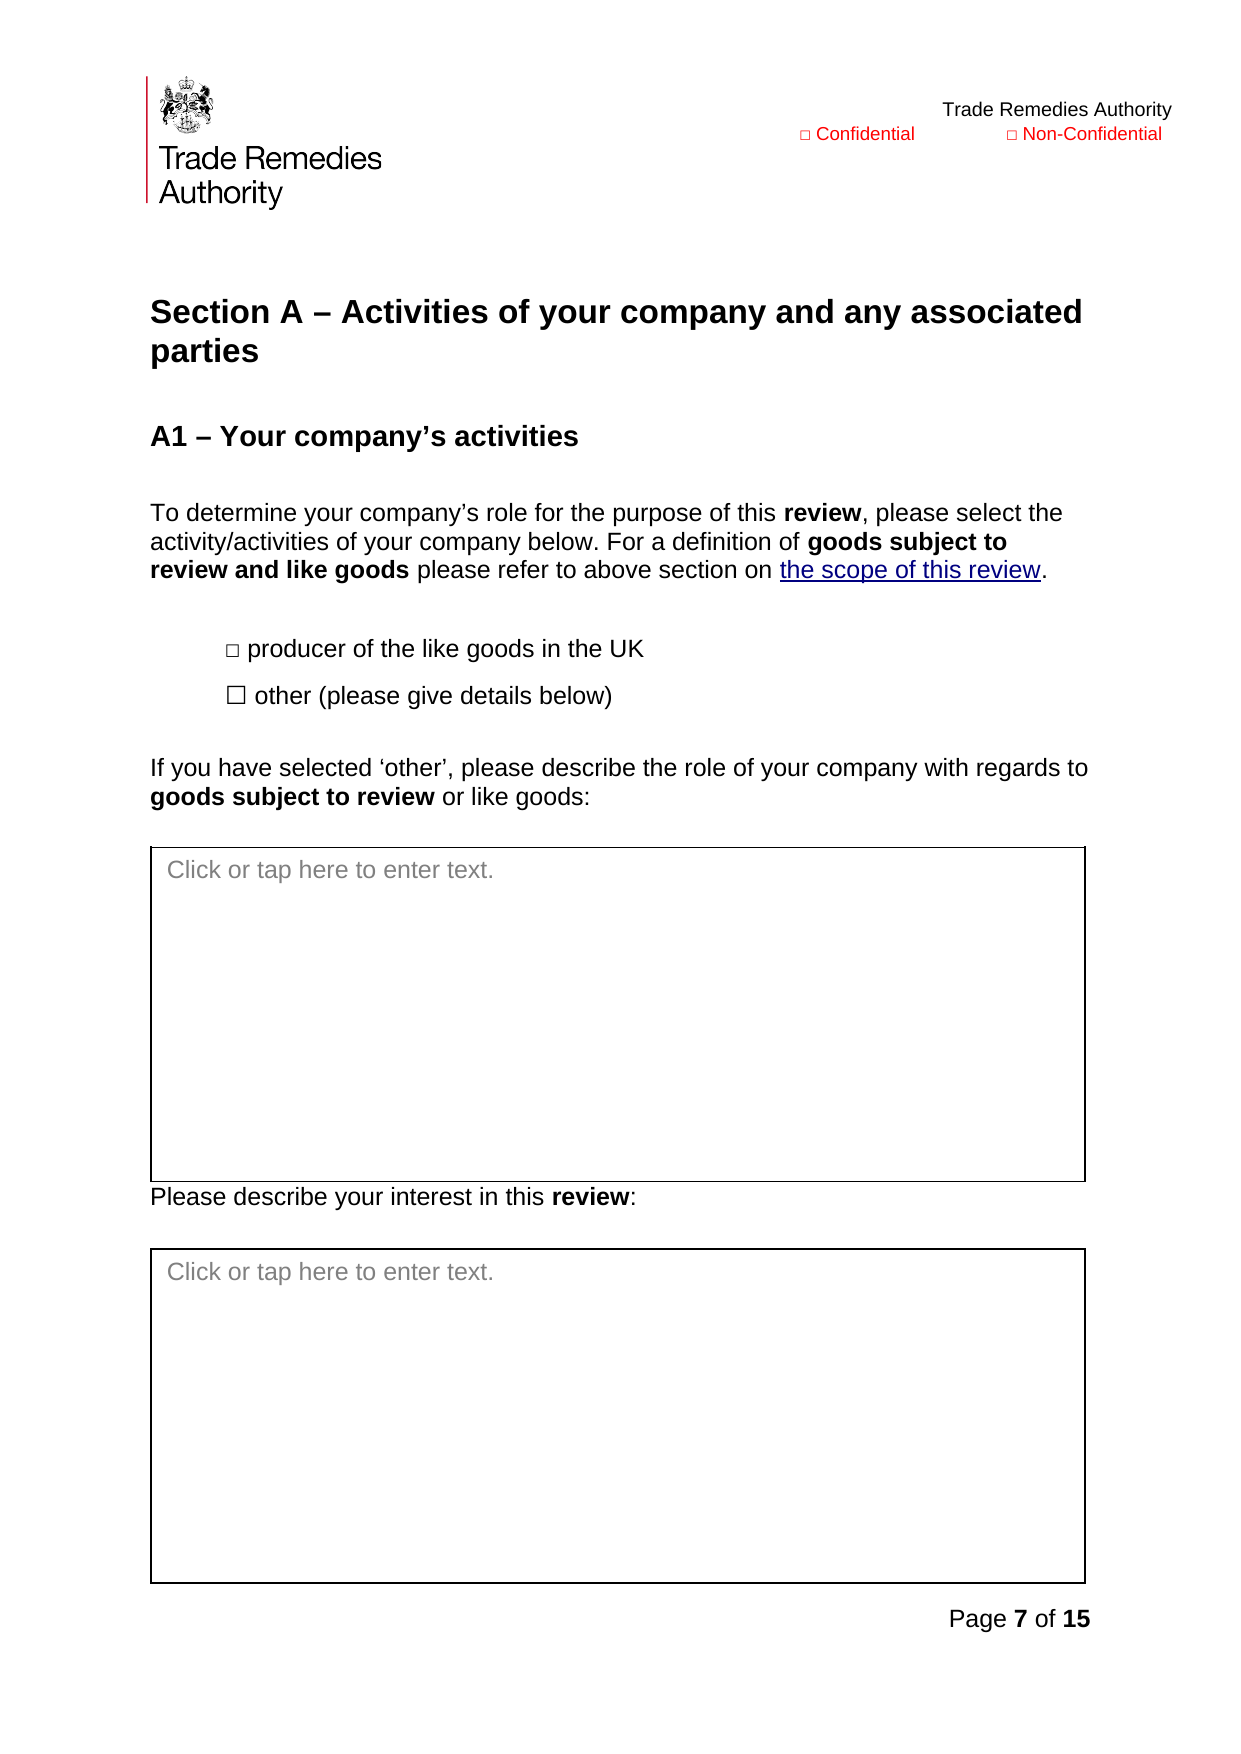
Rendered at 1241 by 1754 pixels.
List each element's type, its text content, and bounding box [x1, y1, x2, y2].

text Please describe your interest in this review: [150, 894, 1090, 1211]
text If you have selected ‘other’, please describe the role of your company with regards to goods subject to review or like goods: [150, 753, 1090, 810]
text Click or tap here to enter text. [167, 855, 1069, 884]
text To determine your company’s role for the purpose of this review, please select the activity/activities of your company below. For a definition of goods subject to review and like goods please refer to above section on the scope of this review. [150, 498, 1090, 584]
text ☐ other (please give details below) [225, 677, 1090, 711]
subtitle A1 – Your company’s activities [150, 419, 1090, 453]
subtitle Section A – Activities of your company and any associated parties [150, 293, 1090, 369]
text ☐ producer of the like goods in the UK [225, 631, 1090, 665]
text Click or tap here to enter text. [167, 1257, 1069, 1286]
